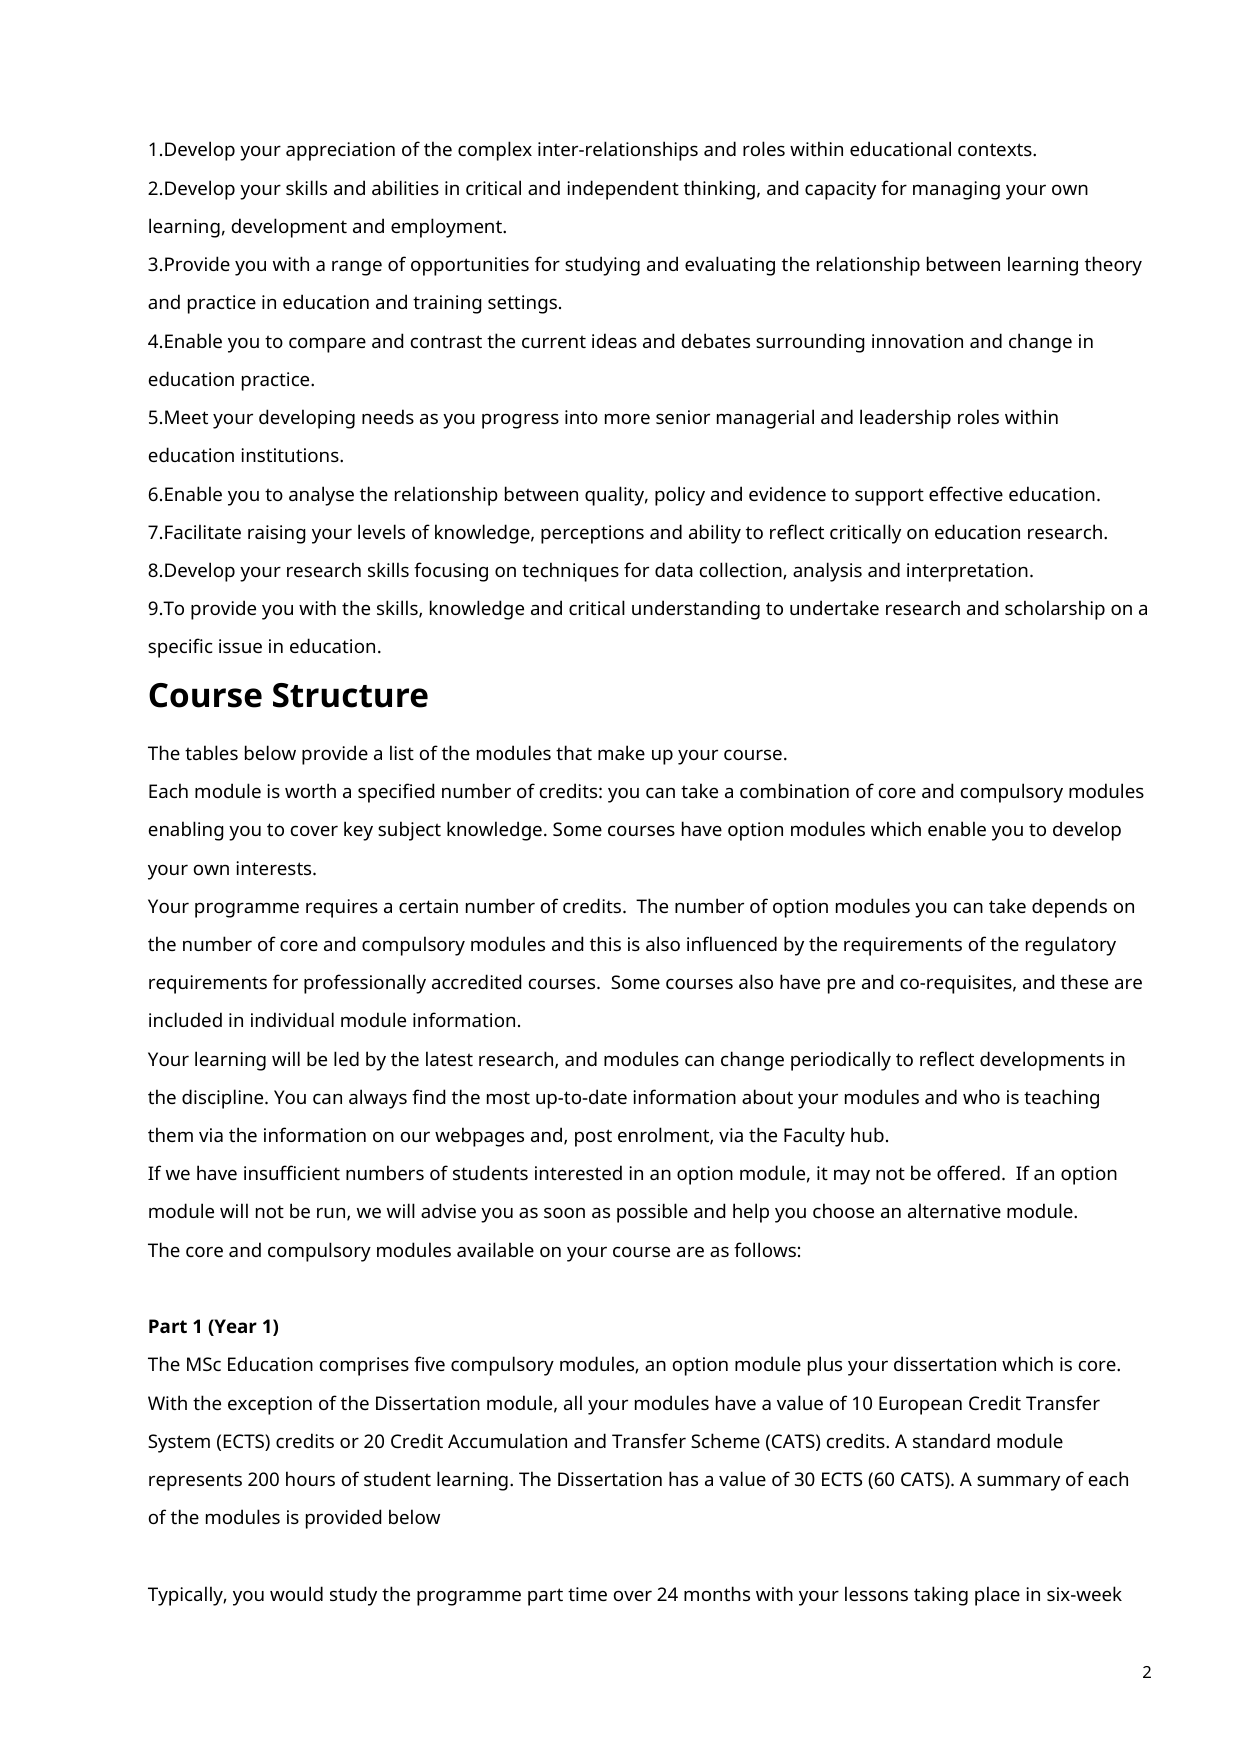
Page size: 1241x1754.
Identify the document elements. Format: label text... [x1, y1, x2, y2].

subtitle Course Structure [148, 672, 1152, 717]
text Your learning will be led by the latest research, and modules can change periodically to reflect developments in the discipline. You can always find the most up-to-date information about your modules and who is teaching them via the information on our webpages and, post enrolment, via the Faculty hub. [148, 1046, 1152, 1148]
text The tables below provide a list of the modules that make up your course. [148, 740, 1152, 766]
text Each module is worth a specified number of credits: you can take a combination of core and compulsory modules enabling you to cover key subject knowledge. Some courses have option modules which enable you to develop your own interests. [148, 778, 1152, 880]
text The core and compulsory modules available on your course are as follows: [148, 1237, 1152, 1263]
text If we have insufficient numbers of students interested in an option module, it may not be offered. If an option module will not be run, we will advise you as soon as possible and help you choose an alternative module. [148, 1161, 1152, 1224]
text Your programme requires a certain number of credits. The number of option modules you can take depends on the number of core and compulsory modules and this is also influenced by the requirements of the regulatory requirements for professionally accredited courses. Some courses also have pre and co-requisites, and these are included in individual module information. [148, 893, 1152, 1033]
table_header Part 1 (Year 1) The MSc Education comprises five compulsory modules, an option module plus your dissertation which is core. With the exception of the Dissertation module, all your modules have a value of 10 European Credit Transfer System (ECTS) credits or 20 Credit Accumulation and Transfer Scheme (CATS) credits. A standard module represents 200 hours of student learning. The Dissertation has a value of 30 ECTS (60 CATS). A summary of each of the modules is provided below Typically, you would study the programme part time over 24 months with your lessons taking place in six-week [136, 1275, 1152, 1607]
text 1.Develop your appreciation of the complex inter-relationships and roles within educational contexts. 2.Develop your skills and abilities in critical and independent thinking, and capacity for managing your own learning, development and employment. 3.Provide you with a range of opportunities for studying and evaluating the relationship between learning theory and practice in education and training settings. 4.Enable you to compare and contrast the current ideas and debates surrounding innovation and change in education practice. 5.Meet your developing needs as you progress into more senior managerial and leadership roles within education institutions. 6.Enable you to analyse the relationship between quality, policy and evidence to support effective education. 7.Facilitate raising your levels of knowledge, perceptions and ability to reflect critically on education research. 8.Develop your research skills focusing on techniques for data collection, analysis and interpretation. 9.To provide you with the skills, knowledge and critical understanding to undertake research and scholarship on a specific issue in education. [148, 137, 1152, 659]
